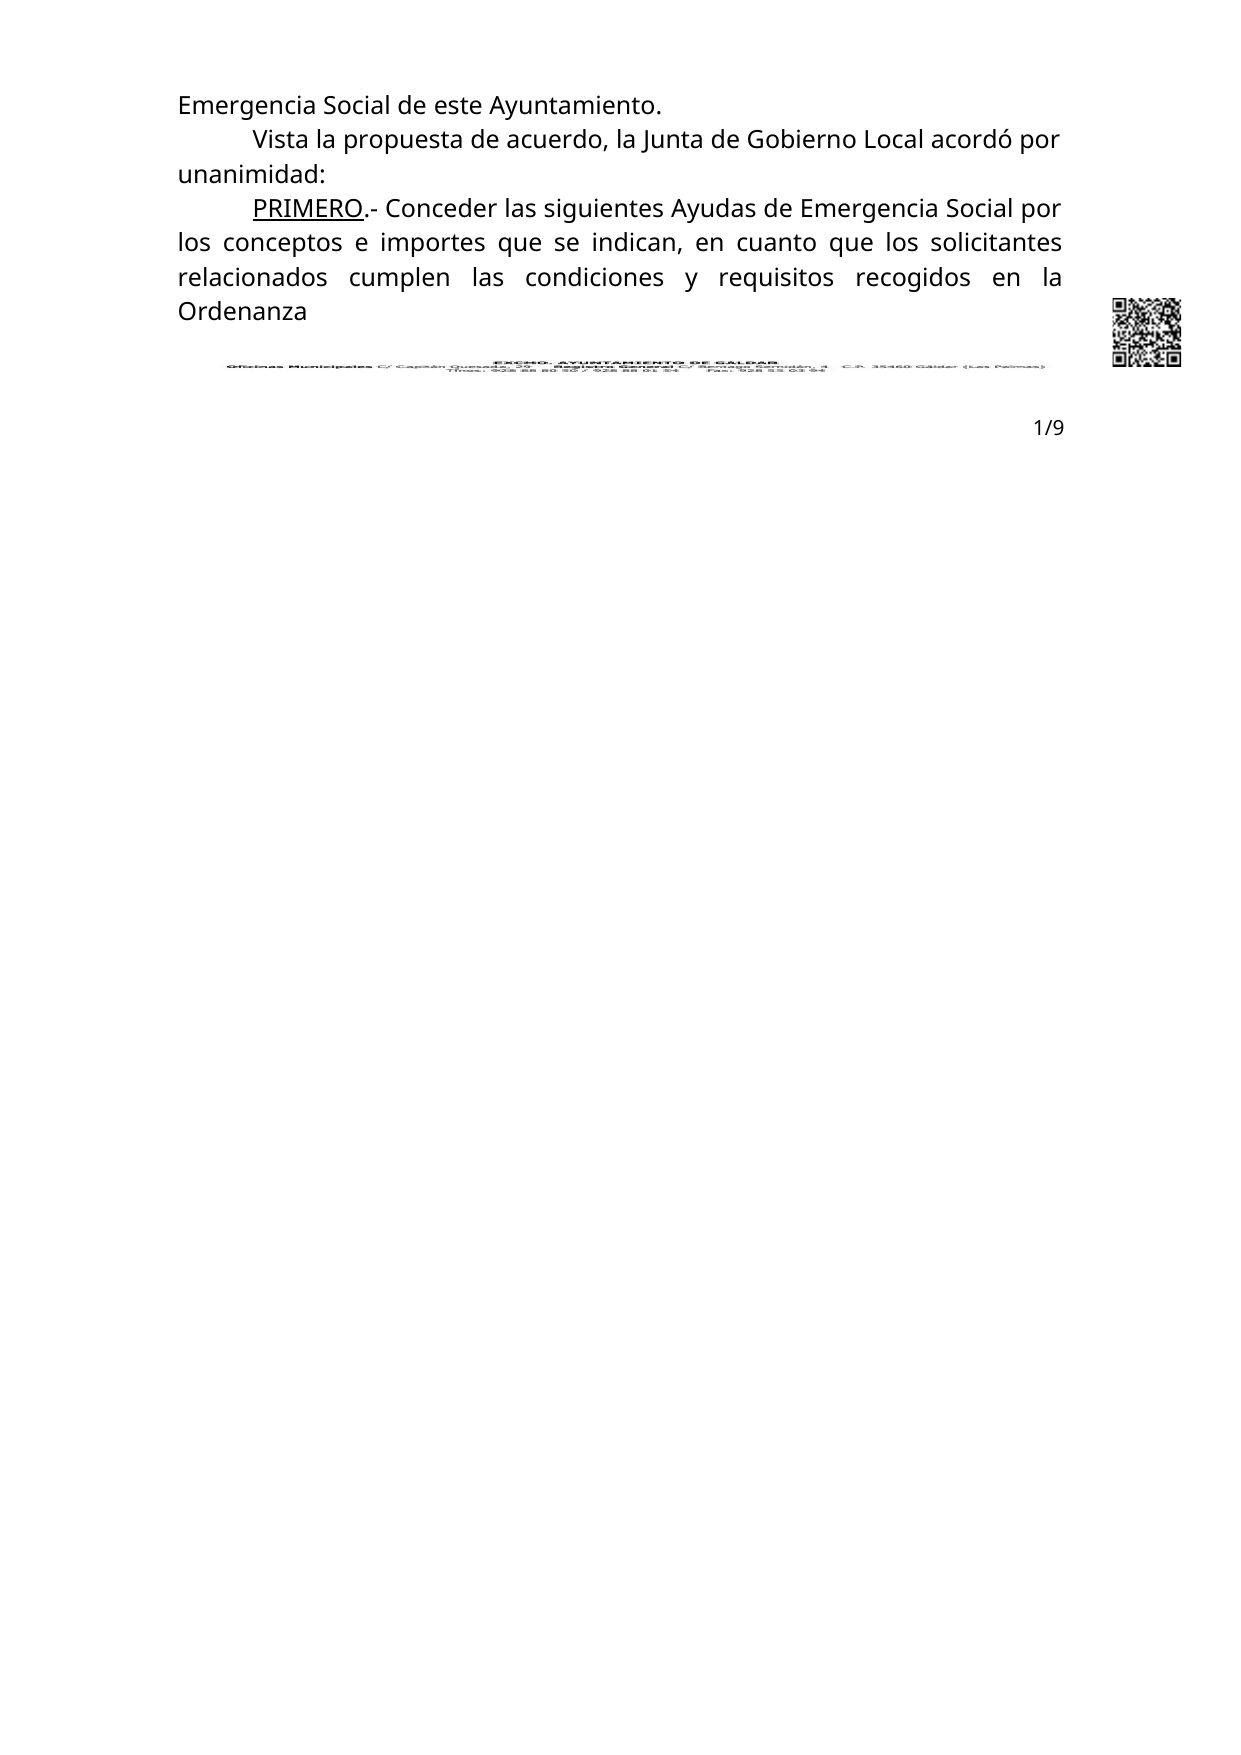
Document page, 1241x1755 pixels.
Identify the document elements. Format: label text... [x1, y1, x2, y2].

text PRIMERO.- Conceder las siguientes Ayudas de Emergencia Social por los conceptos e importes que se indican, en cuanto que los solicitantes relacionados cumplen las condiciones y requisitos recogidos en la Ordenanza [177, 191, 1063, 328]
text Vista la propuesta de acuerdo, la Junta de Gobierno Local acordó por unanimidad: [177, 122, 1062, 190]
text Emergencia Social de este Ayuntamiento. [177, 87, 1062, 122]
text 1/9 [58, 413, 1064, 441]
